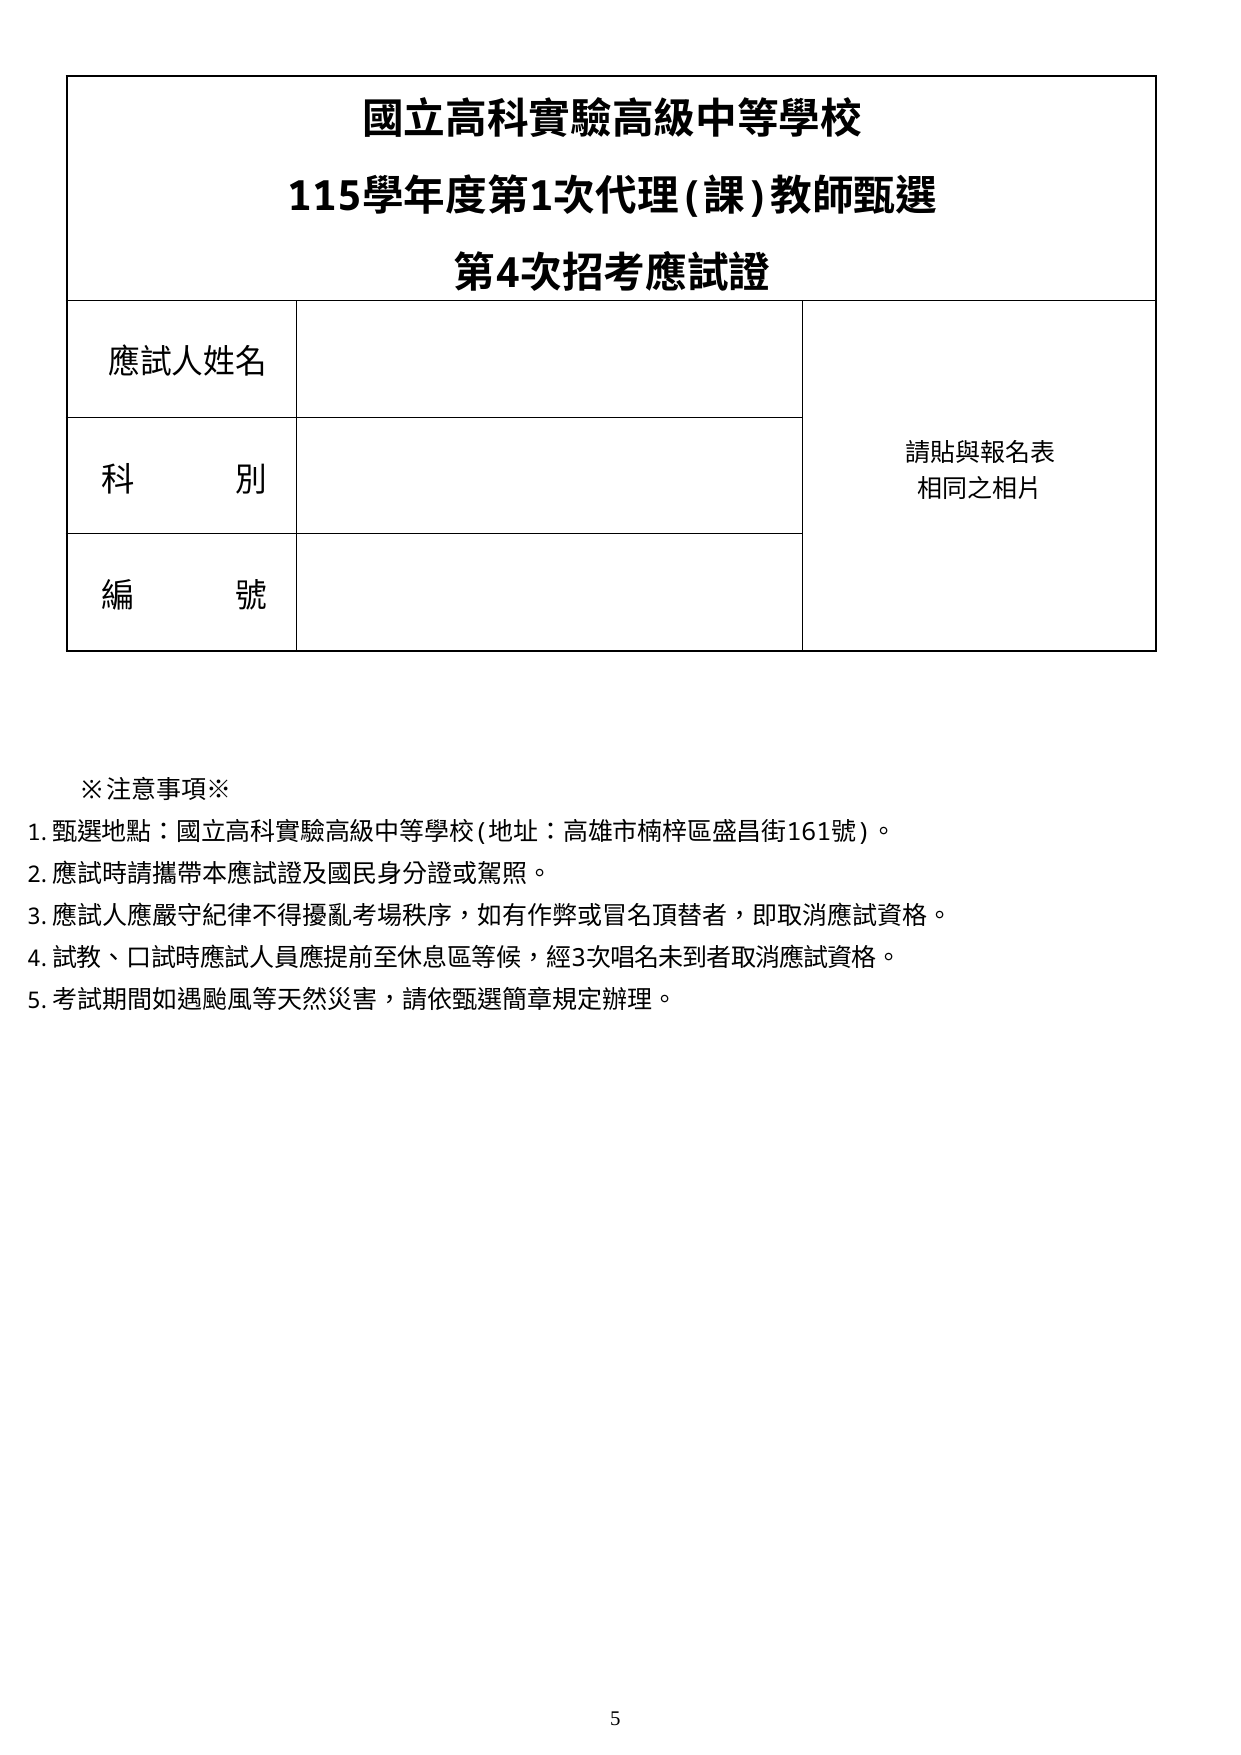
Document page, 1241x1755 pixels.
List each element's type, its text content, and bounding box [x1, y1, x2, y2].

list 試教、口試時應試人員應提前至休息區等候，經3次唱名未到者取消應試資格。 [27, 937, 1186, 974]
table_cell 編 號 [68, 534, 296, 650]
text ※注意事項※ [77, 769, 1186, 806]
list 考試期間如遇颱風等天然災害，請依甄選簡章規定辦理。 [27, 979, 1186, 1015]
table_cell [297, 418, 802, 533]
list 甄選地點：國立高科實驗高級中等學校(地址：高雄市楠梓區盛昌街161號)。 [27, 811, 1186, 848]
table_cell [297, 301, 802, 417]
table_cell 應試人姓名 [68, 301, 296, 417]
list 應試時請攜帶本應試證及國民身分證或駕照。 [27, 853, 1186, 890]
table_header 國立高科實驗高級中等學校 115學年度第1次代理(課)教師甄選 第4次招考應試證 [68, 77, 1155, 300]
table_cell 科 別 [68, 418, 296, 533]
table_cell [297, 534, 802, 650]
list 應試人應嚴守紀律不得擾亂考場秩序，如有作弊或冒名頂替者，即取消應試資格。 [27, 895, 1186, 932]
table_cell 請貼與報名表相同之相片 [803, 301, 1155, 650]
